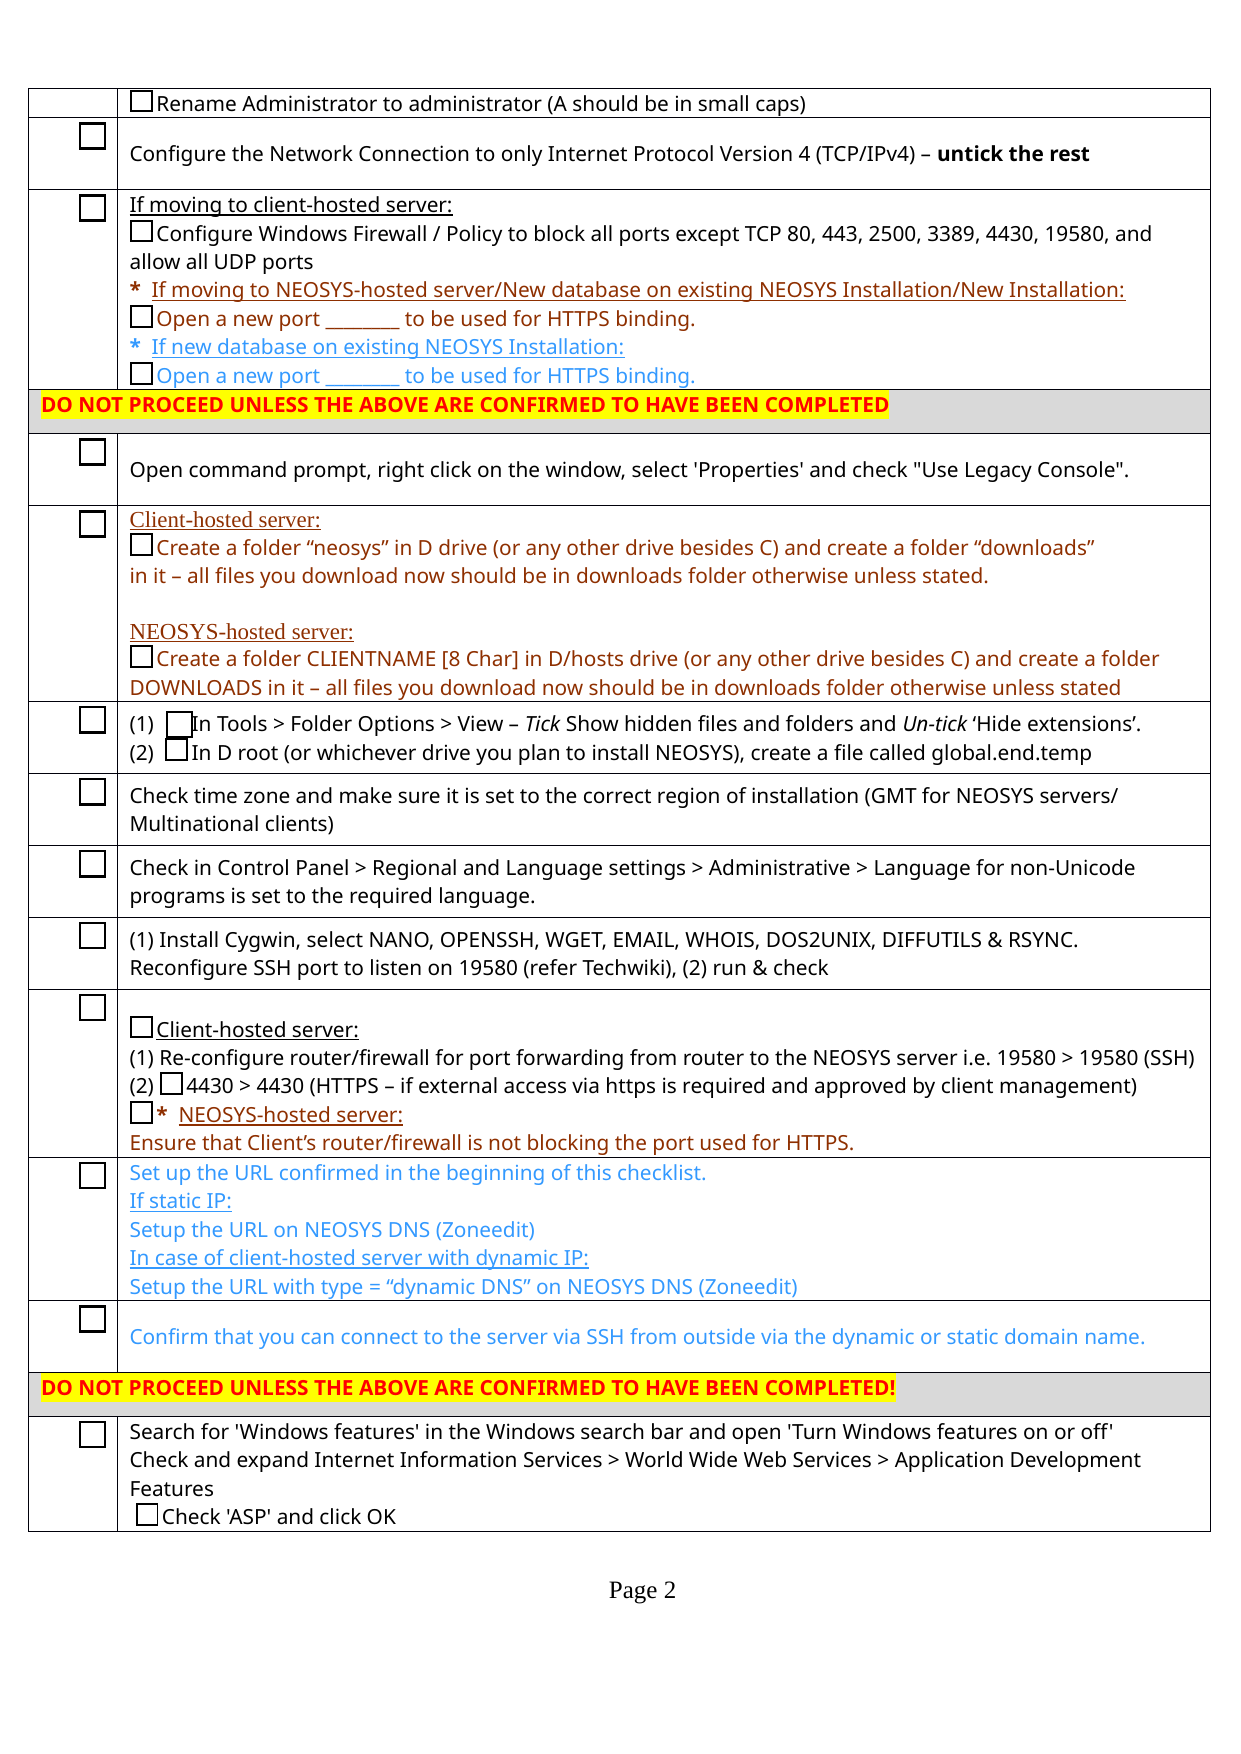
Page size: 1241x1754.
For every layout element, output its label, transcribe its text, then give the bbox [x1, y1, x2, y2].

table_cell [29, 918, 117, 989]
table_cell Check time zone and make sure it is set to the correct region of installation (GMT for NEOSYS servers/ Multinational clients) [118, 774, 1210, 845]
table_cell [29, 434, 117, 505]
table_cell Set up the URL confirmed in the beginning of this checklist. If static IP: Setup the URL on NEOSYS DNS (Zoneedit) In case of client-hosted server with dynamic IP: Setup the URL with type = “dynamic DNS” on NEOSYS DNS (Zoneedit) [118, 1158, 1210, 1300]
table_cell Client-hosted server: (1) Re-configure router/firewall for port forwarding from router to the NEOSYS server i.e. 19580 > 19580 (SSH) (2) 4430 > 4430 (HTTPS – if external access via https is required and approved by client management) * NEOSYS-hosted server: Ensure that Client’s router/firewall is not blocking the port used for HTTPS. [118, 990, 1210, 1157]
table_cell Check in Control Panel > Regional and Language settings > Administrative > Language for non-Unicode programs is set to the required language. [118, 846, 1210, 917]
table_cell [29, 1417, 117, 1531]
table_cell DO NOT PROCEED UNLESS THE ABOVE ARE CONFIRMED TO HAVE BEEN COMPLETED [29, 390, 1210, 433]
table_cell [29, 1158, 117, 1300]
table_cell [29, 990, 117, 1157]
table_cell [29, 774, 117, 845]
table_cell Confirm that you can connect to the server via SSH from outside via the dynamic or static domain name. [118, 1301, 1210, 1372]
table_cell DO NOT PROCEED UNLESS THE ABOVE ARE CONFIRMED TO HAVE BEEN COMPLETED! [29, 1373, 1210, 1416]
table_cell (1) Install Cygwin, select NANO, OPENSSH, WGET, EMAIL, WHOIS, DOS2UNIX, DIFFUTILS & RSYNC. Reconfigure SSH port to listen on 19580 (refer Techwiki), (2) run & check [118, 918, 1210, 989]
table_cell [29, 190, 117, 389]
table_cell Open command prompt, right click on the window, select 'Properties' and check "Use Legacy Console". [118, 434, 1210, 505]
table_cell [29, 1301, 117, 1372]
table_cell [29, 506, 117, 701]
table_cell [29, 846, 117, 917]
table_cell [29, 118, 117, 189]
table_cell Configure the Network Connection to only Internet Protocol Version 4 (TCP/IPv4) – untick the rest [118, 118, 1210, 189]
table_cell [29, 702, 117, 773]
table_cell [29, 89, 117, 117]
table_cell Search for 'Windows features' in the Windows search bar and open 'Turn Windows features on or off' Check and expand Internet Information Services > World Wide Web Services > Application Development Features Check 'ASP' and click OK [118, 1417, 1210, 1531]
table_cell (1) In Tools > Folder Options > View – Tick Show hidden files and folders and Un-tick ‘Hide extensions’. (2) In D root (or whichever drive you plan to install NEOSYS), create a file called global.end.temp [118, 702, 1210, 773]
table_cell If moving to client-hosted server: Configure Windows Firewall / Policy to block all ports except TCP 80, 443, 2500, 3389, 4430, 19580, and allow all UDP ports * If moving to NEOSYS-hosted server/New database on existing NEOSYS Installation/New Installation: Open a new port ________ to be used for HTTPS binding. * If new database on existing NEOSYS Installation: Open a new port ________ to be used for HTTPS binding. [118, 190, 1210, 389]
table_cell Client-hosted server: Create a folder “neosys” in D drive (or any other drive besides C) and create a folder “downloads” in it – all files you download now should be in downloads folder otherwise unless stated. NEOSYS-hosted server: Create a folder CLIENTNAME [8 Char] in D/hosts drive (or any other drive besides C) and create a folder DOWNLOADS in it – all files you download now should be in downloads folder otherwise unless stated [118, 506, 1210, 701]
table_cell Rename Administrator to administrator (A should be in small caps) [118, 89, 1210, 117]
